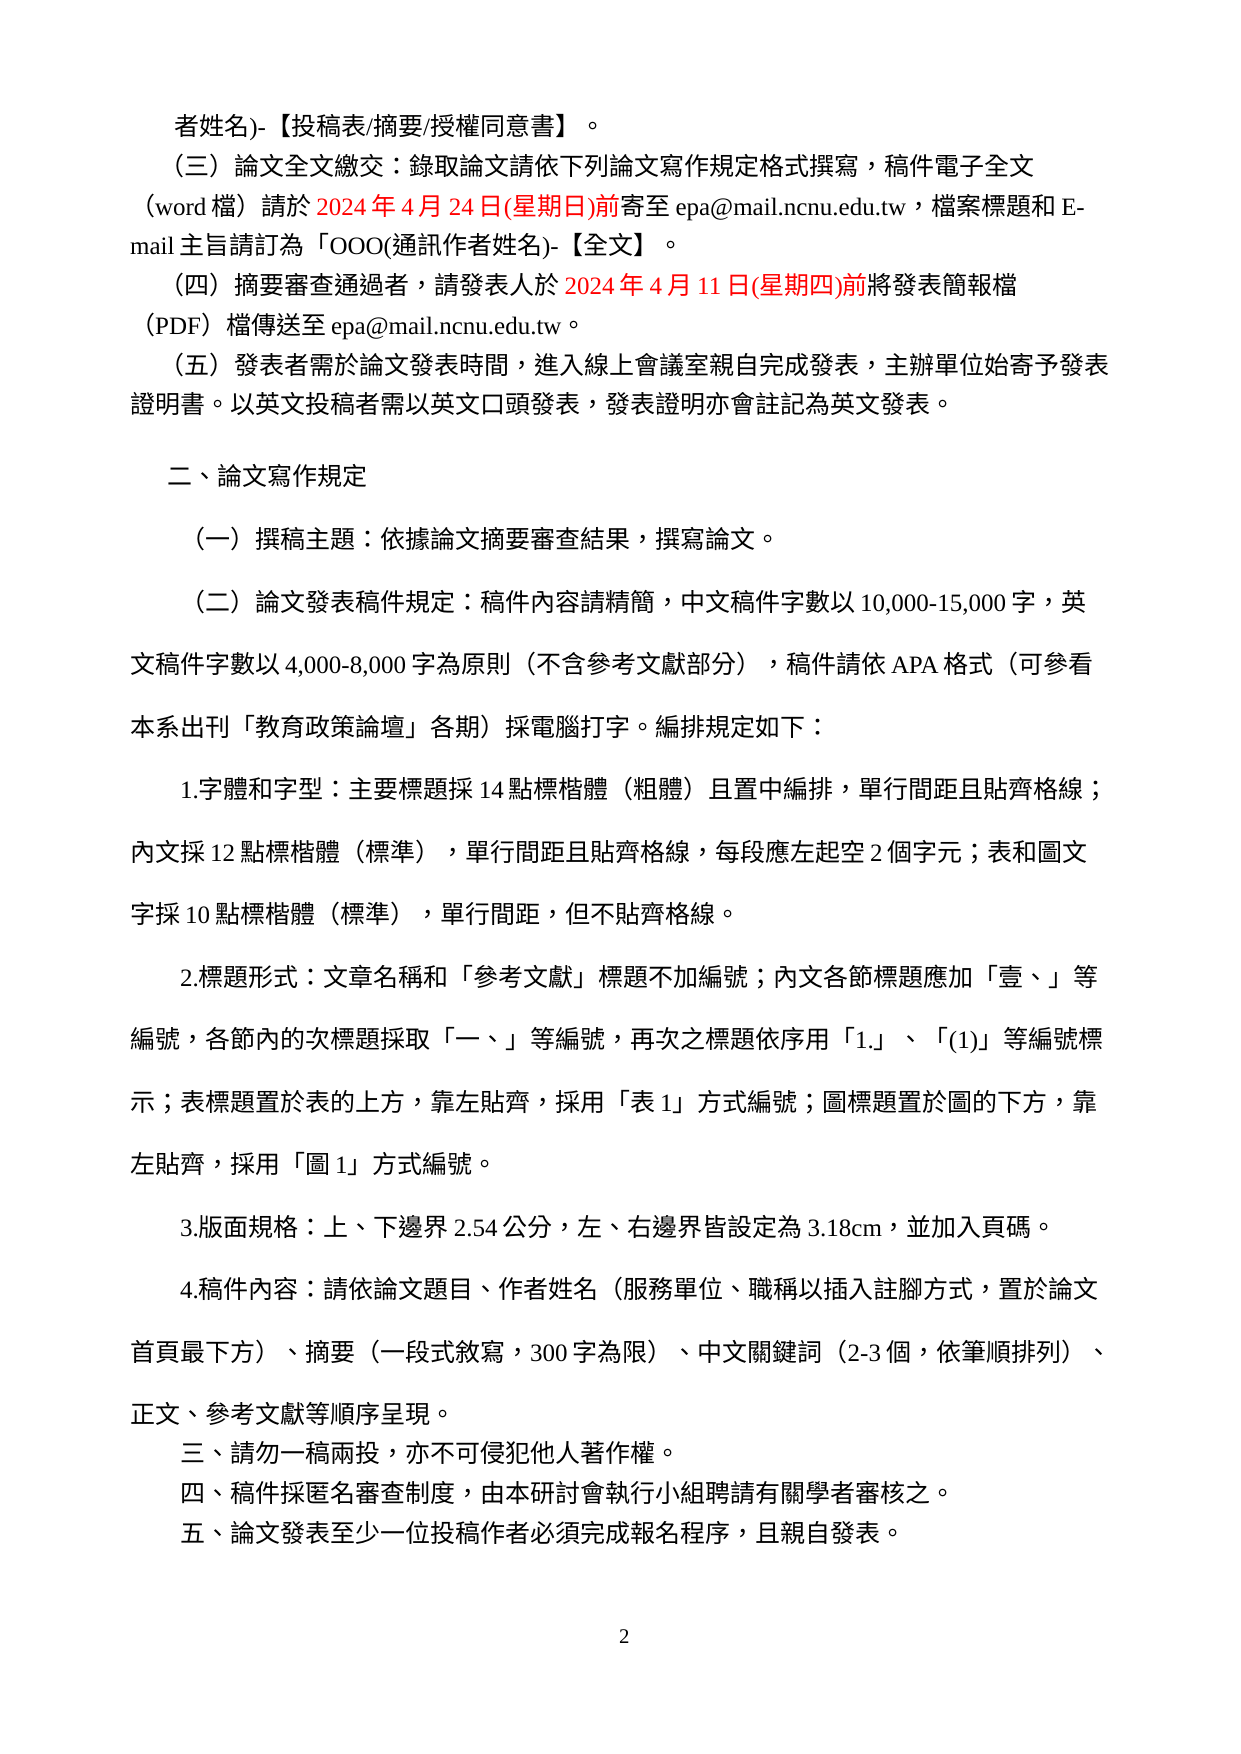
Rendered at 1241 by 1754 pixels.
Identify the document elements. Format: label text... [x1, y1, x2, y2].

text 3.版面規格：上、下邊界2.54公分，左、右邊界皆設定為3.18cm，並加入頁碼。 [130, 1183, 1110, 1246]
text 2.標題形式：文章名稱和「參考文獻」標題不加編號；內文各節標題應加「壹、」等編號，各節內的次標題採取「一、」等編號，再次之標題依序用「1.」、「(1)」等編號標示；表標題置於表的上方，靠左貼齊，採用「表1」方式編號；圖標題置於圖的下方，靠左貼齊，採用「圖1」方式編號。 [130, 933, 1110, 1183]
text 者姓名)-【投稿表/摘要/授權同意書】。 [174, 106, 1110, 143]
text 4.稿件內容：請依論文題目、作者姓名（服務單位、職稱以插入註腳方式，置於論文首頁最下方）、摘要（一段式敘寫，300字為限）、中文關鍵詞（2-3個，依筆順排列）、正文、參考文獻等順序呈現。 [130, 1246, 1110, 1433]
text 五、論文發表至少一位投稿作者必須完成報名程序，且親自發表。 [130, 1513, 1110, 1549]
text 三、請勿一稿兩投，亦不可侵犯他人著作權。 [130, 1433, 1110, 1470]
text 1.字體和字型：主要標題採14點標楷體（粗體）且置中編排，單行間距且貼齊格線；內文採12點標楷體（標準），單行間距且貼齊格線，每段應左起空2個字元；表和圖文字採10點標楷體（標準），單行間距，但不貼齊格線。 [130, 746, 1110, 933]
text （一）撰稿主題：依據論文摘要審查結果，撰寫論文。 [130, 496, 1110, 558]
text （五）發表者需於論文發表時間，進入線上會議室親自完成發表，主辦單位始寄予發表證明書。以英文投稿者需以英文口頭發表，發表證明亦會註記為英文發表。 [130, 345, 1110, 421]
text 二、論文寫作規定 [130, 456, 1110, 492]
text 四、稿件採匿名審查制度，由本研討會執行小組聘請有關學者審核之。 [130, 1473, 1110, 1509]
text （三）論文全文繳交：錄取論文請依下列論文寫作規定格式撰寫，稿件電子全文（word檔）請於2024年4月24日(星期日)前寄至epa@mail.ncnu.edu.tw，檔案標題和E-mail主旨請訂為「OOO(通訊作者姓名)-【全文】。 [130, 146, 1110, 262]
text （二）論文發表稿件規定：稿件內容請精簡，中文稿件字數以10,000-15,000字，英文稿件字數以4,000-8,000字為原則（不含參考文獻部分），稿件請依APA格式（可參看本系出刊「教育政策論壇」各期）採電腦打字。編排規定如下： [130, 558, 1110, 746]
text （四）摘要審查通過者，請發表人於2024年4月11日(星期四)前將發表簡報檔（PDF）檔傳送至epa@mail.ncnu.edu.tw。 [130, 266, 1110, 342]
